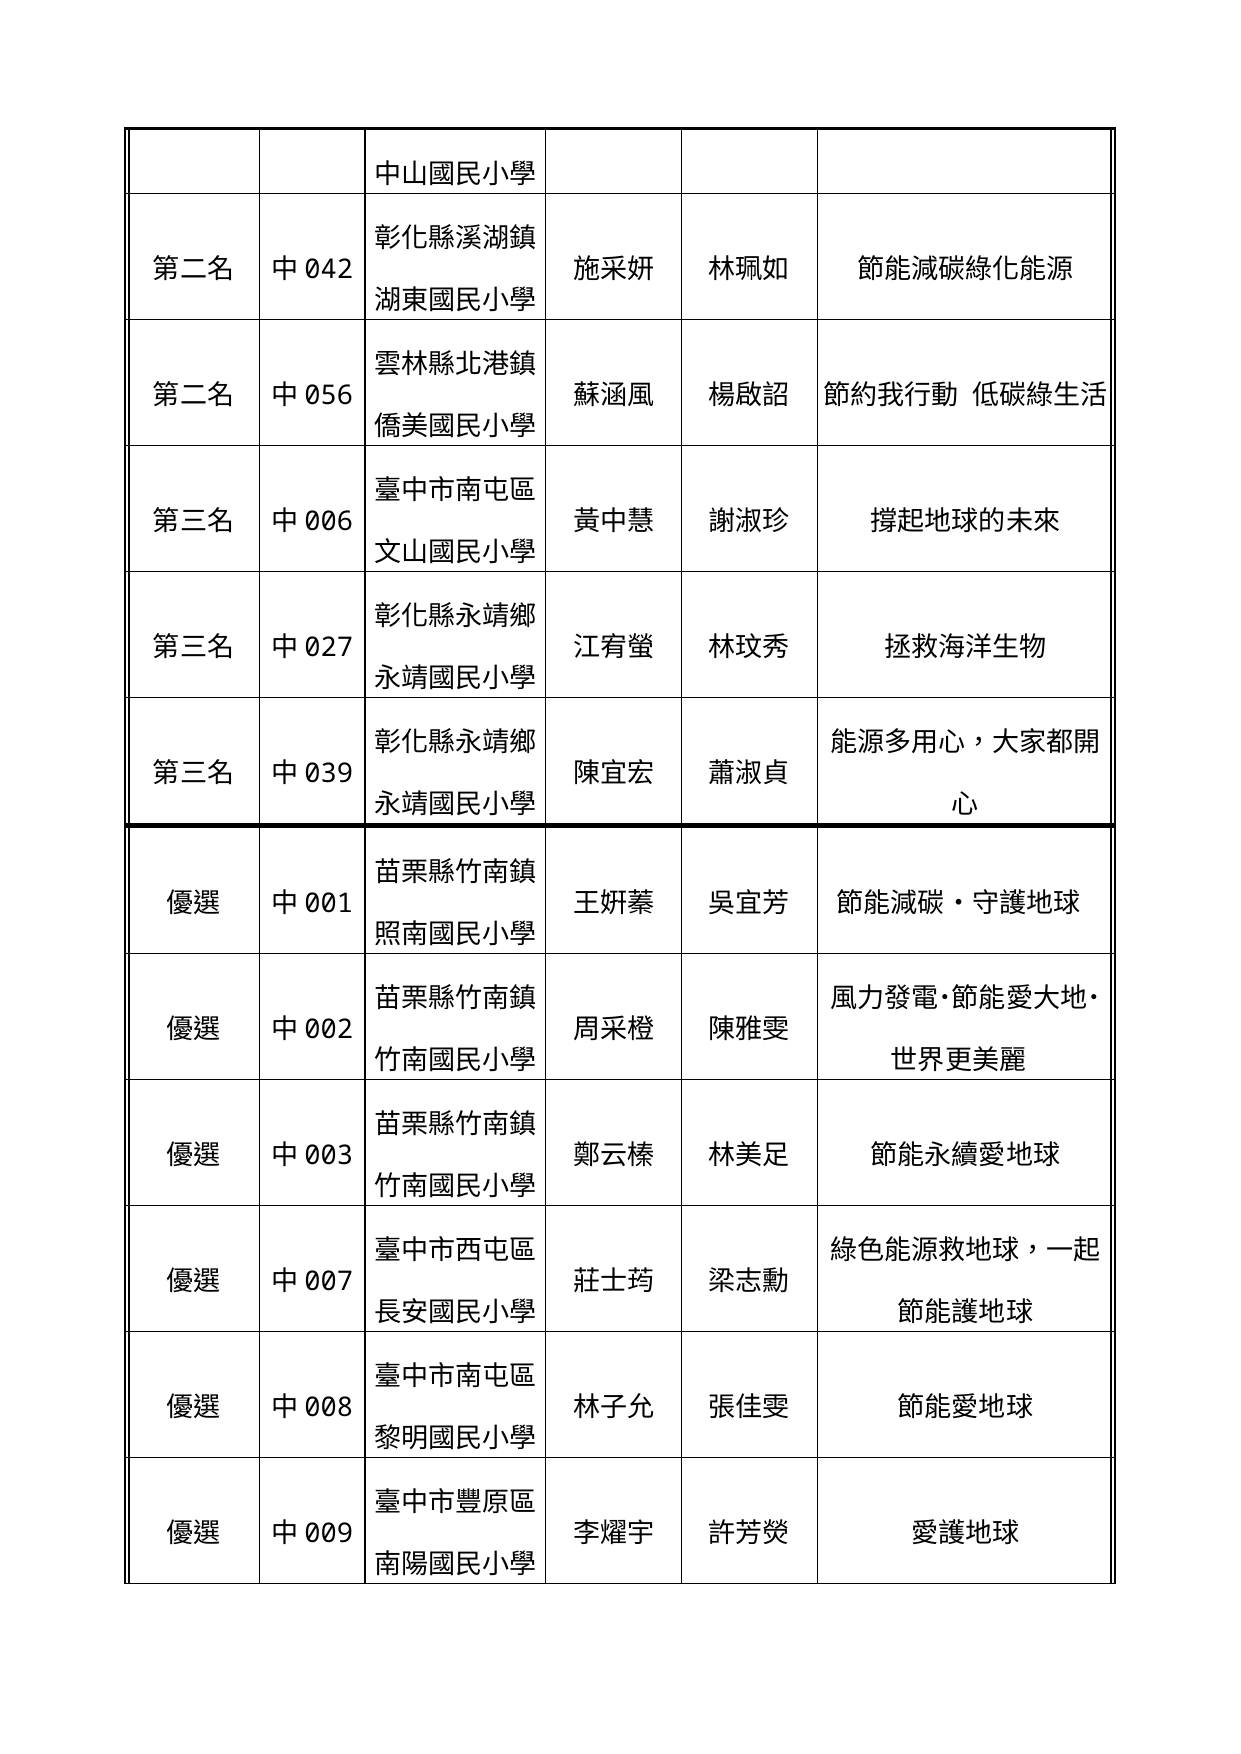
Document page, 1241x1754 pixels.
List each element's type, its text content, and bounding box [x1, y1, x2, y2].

table_cell 愛護地球 [818, 1458, 1110, 1583]
table_cell 林子允 [546, 1332, 681, 1457]
table_cell 王姸蓁 [546, 828, 681, 952]
table_cell 苗栗縣竹南鎮竹南國民小學 [366, 1080, 545, 1204]
table_cell 林美足 [682, 1080, 817, 1204]
table_cell 節能減碳綠化能源 [818, 194, 1110, 319]
table_cell 優選 [130, 1080, 259, 1204]
table_cell 優選 [130, 1332, 259, 1457]
table_cell 風力發電˙節能愛大地˙世界更美麗 [818, 954, 1110, 1078]
table_cell 中山國民小學 [366, 130, 545, 193]
table_cell 中008 [260, 1332, 364, 1457]
table_cell 綠色能源救地球，一起節能護地球 [818, 1206, 1110, 1331]
table_cell 優選 [130, 828, 259, 952]
table_cell 第二名 [130, 194, 259, 319]
table_cell 第二名 [130, 320, 259, 445]
table_cell [546, 130, 681, 193]
table_cell [682, 130, 817, 193]
table_cell 中042 [260, 194, 364, 319]
table_cell 中003 [260, 1080, 364, 1204]
table_cell [818, 130, 1110, 193]
table_cell 優選 [130, 954, 259, 1078]
table_cell 吳宜芳 [682, 828, 817, 952]
table_cell 中001 [260, 828, 364, 952]
table_cell 節能永續愛地球 [818, 1080, 1110, 1204]
table_cell [130, 130, 259, 193]
table_cell 中056 [260, 320, 364, 445]
table_cell 李燿宇 [546, 1458, 681, 1583]
table_cell 謝淑珍 [682, 446, 817, 571]
table_cell 臺中市西屯區長安國民小學 [366, 1206, 545, 1331]
table_cell 節能愛地球 [818, 1332, 1110, 1457]
table_cell 優選 [130, 1206, 259, 1331]
table_cell 第三名 [130, 698, 259, 823]
table_cell 拯救海洋生物 [818, 572, 1110, 697]
table_cell 彰化縣永靖鄉永靖國民小學 [366, 572, 545, 697]
table_cell 中007 [260, 1206, 364, 1331]
table_cell 林珮如 [682, 194, 817, 319]
table_cell 許芳熒 [682, 1458, 817, 1583]
table_cell 鄭云榛 [546, 1080, 681, 1204]
table_cell [260, 130, 364, 193]
table_cell 優選 [130, 1458, 259, 1583]
table_cell 節能減碳‧守護地球 [818, 828, 1110, 952]
table_cell 彰化縣溪湖鎮湖東國民小學 [366, 194, 545, 319]
table_cell 彰化縣永靖鄉永靖國民小學 [366, 698, 545, 823]
table_cell 第三名 [130, 446, 259, 571]
table_cell 江宥螢 [546, 572, 681, 697]
table_cell 周采橙 [546, 954, 681, 1078]
table_cell 中027 [260, 572, 364, 697]
table_cell 莊士荺 [546, 1206, 681, 1331]
table_cell 苗栗縣竹南鎮竹南國民小學 [366, 954, 545, 1078]
table_cell 中002 [260, 954, 364, 1078]
table_cell 林玟秀 [682, 572, 817, 697]
table_cell 雲林縣北港鎮僑美國民小學 [366, 320, 545, 445]
table_cell 撐起地球的未來 [818, 446, 1110, 571]
table_cell 臺中市南屯區黎明國民小學 [366, 1332, 545, 1457]
table_cell 黃中慧 [546, 446, 681, 571]
table_cell 陳雅雯 [682, 954, 817, 1078]
table_cell 苗栗縣竹南鎮照南國民小學 [366, 828, 545, 952]
table_cell 中009 [260, 1458, 364, 1583]
table_cell 陳宜宏 [546, 698, 681, 823]
table_cell 臺中市豐原區南陽國民小學 [366, 1458, 545, 1583]
table_cell 節約我行動 低碳綠生活 [818, 320, 1110, 445]
table_cell 蘇涵風 [546, 320, 681, 445]
table_cell 中006 [260, 446, 364, 571]
table_cell 張佳雯 [682, 1332, 817, 1457]
table_cell 施采妍 [546, 194, 681, 319]
table_cell 臺中市南屯區文山國民小學 [366, 446, 545, 571]
table_cell 第三名 [130, 572, 259, 697]
table_cell 能源多用心，大家都開心 [818, 698, 1110, 823]
table_cell 蕭淑貞 [682, 698, 817, 823]
table_cell 梁志勳 [682, 1206, 817, 1331]
table_cell 楊啟詔 [682, 320, 817, 445]
table_cell 中039 [260, 698, 364, 823]
